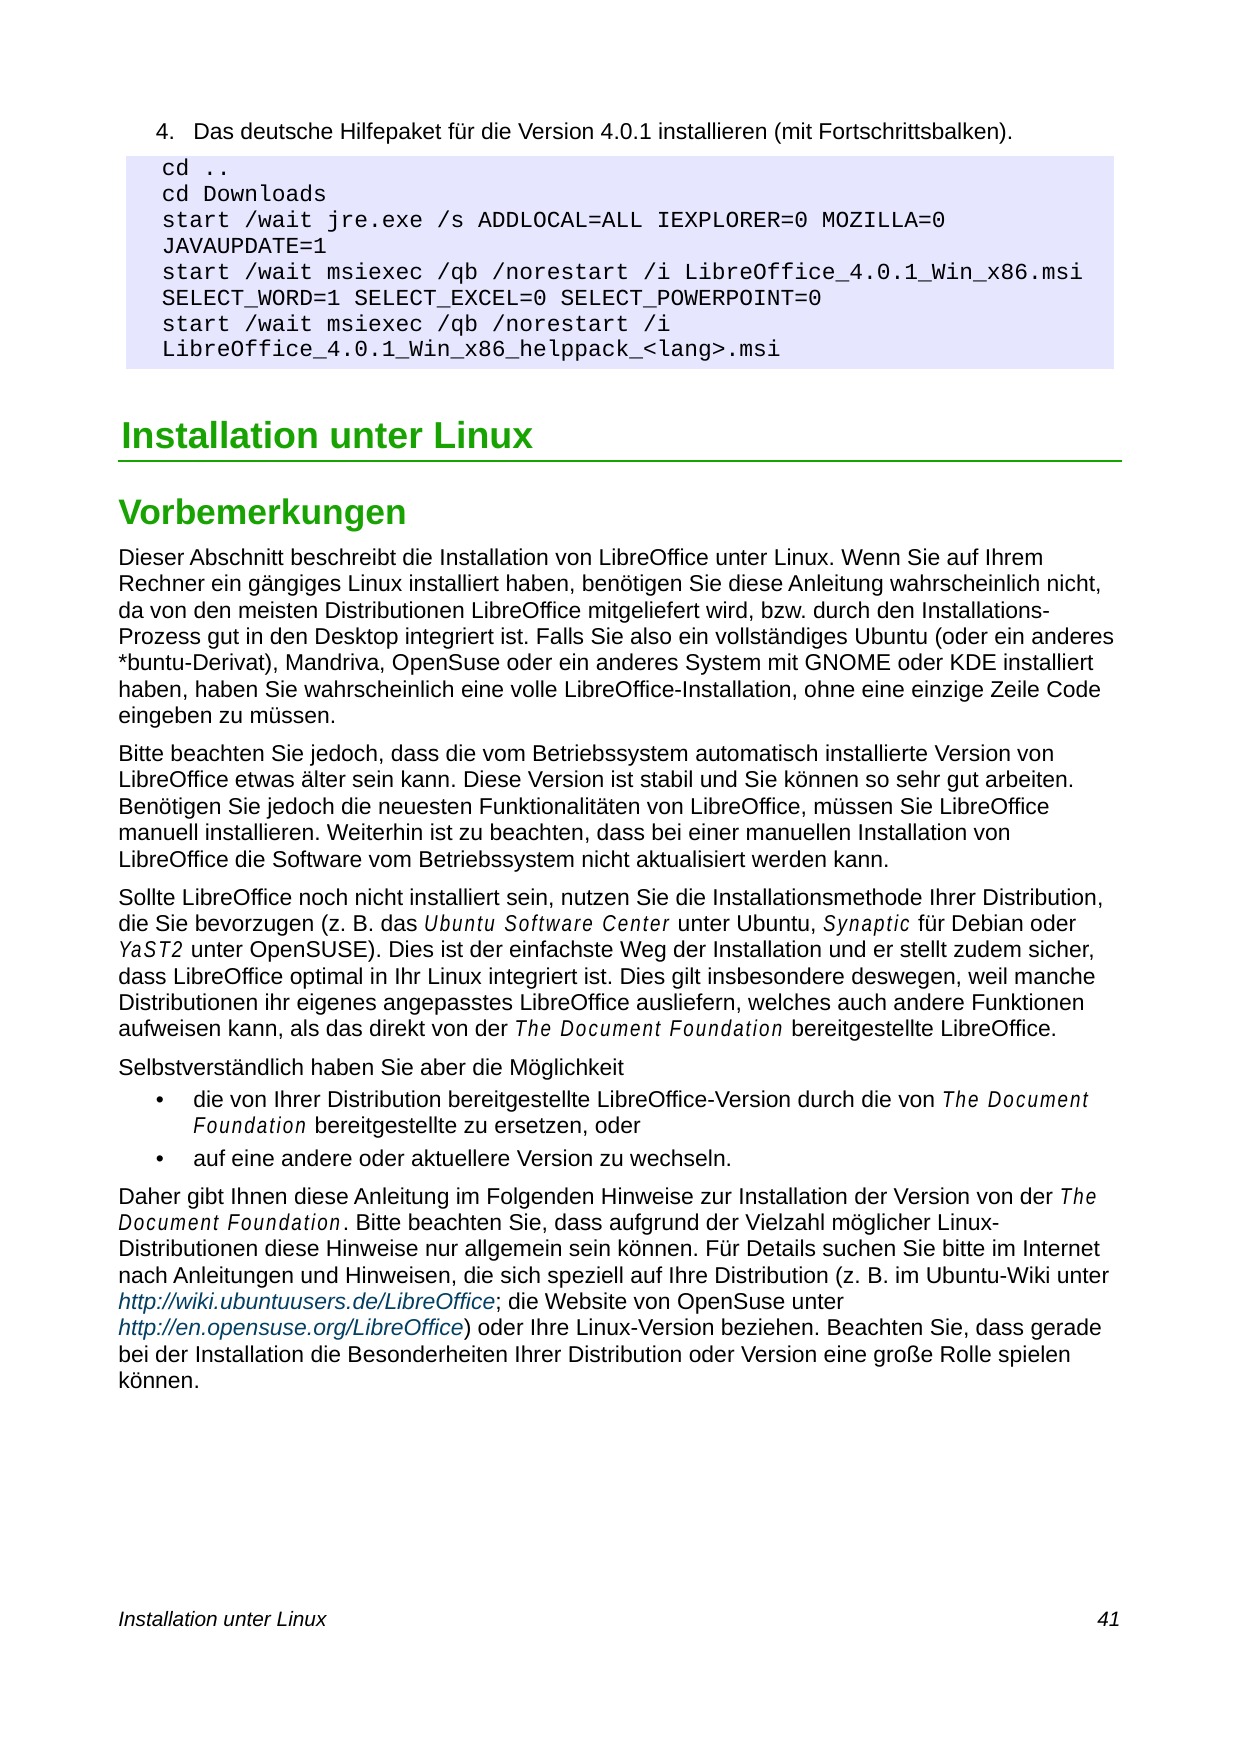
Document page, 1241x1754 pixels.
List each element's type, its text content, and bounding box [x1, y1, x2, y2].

list die von Ihrer Distribution bereitgestellte LibreOffice-Version durch die von The Document Foundation bereitgestellte zu ersetzen, oder [156, 1086, 1122, 1138]
text Bitte beachten Sie jedoch, dass die vom Betriebssystem automatisch installierte Version von LibreOffice etwas älter sein kann. Diese Version ist stabil und Sie können so sehr gut arbeiten. Benötigen Sie jedoch die neuesten Funktionalitäten von LibreOffice, müssen Sie LibreOffice manuell installieren. Weiterhin ist zu beachten, dass bei einer manuellen Installation von LibreOffice die Software vom Betriebssystem nicht aktualisiert werden kann. [118, 740, 1122, 872]
text Selbstverständlich haben Sie aber die Möglichkeit [118, 1053, 1122, 1080]
text start /wait msiexec /qb /norestart /i LibreOffice_4.0.1_Win_x86_helppack_<lang>.msi [162, 312, 1114, 364]
text start /wait jre.exe /s ADDLOCAL=ALL IEXPLORER=0 MOZILLA=0 JAVAUPDATE=1 [162, 208, 1114, 260]
list auf eine andere oder aktuellere Version zu wechseln. [156, 1144, 1122, 1171]
text start /wait msiexec /qb /norestart /i LibreOffice_4.0.1_Win_x86.msi SELECT_WORD=1 SELECT_EXCEL=0 SELECT_POWERPOINT=0 [162, 260, 1114, 312]
text Dieser Abschnitt beschreibt die Installation von LibreOffice unter Linux. Wenn Sie auf Ihrem Rechner ein gängiges Linux installiert haben, benötigen Sie diese Anleitung wahrscheinlich nicht, da von den meisten Distributionen LibreOffice mitgeliefert wird, bzw. durch den Installations-Prozess gut in den Desktop integriert ist. Falls Sie also ein vollständiges Ubuntu (oder ein anderes *buntu-Derivat), Mandriva, OpenSuse oder ein anderes System mit GNOME oder KDE installiert haben, haben Sie wahrscheinlich eine volle LibreOffice-Installation, ohne eine einzige Zeile Code eingeben zu müssen. [118, 544, 1122, 728]
subtitle Installation unter Linux [118, 411, 1122, 460]
text cd Downloads [162, 182, 1114, 208]
text Sollte LibreOffice noch nicht installiert sein, nutzen Sie die Installationsmethode Ihrer Distribution, die Sie bevorzugen (z. B. das Ubuntu Software Center unter Ubuntu, Synaptic für Debian oder YaST2 unter OpenSUSE). Dies ist der einfachste Weg der Installation und er stellt zudem sicher, dass LibreOffice optimal in Ihr Linux integriert ist. Dies gilt insbesondere deswegen, weil manche Distributionen ihr eigenes angepasstes LibreOffice ausliefern, welches auch andere Funktionen aufweisen kann, als das direkt von der The Document Foundation bereitgestellte LibreOffice. [118, 884, 1122, 1042]
text cd .. [162, 156, 1114, 182]
list Das deutsche Hilfepaket für die Version 4.0.1 installieren (mit Fortschrittsbalken). [156, 118, 1122, 144]
subtitle Vorbemerkungen [118, 491, 1122, 532]
text Daher gibt Ihnen diese Anleitung im Folgenden Hinweise zur Installation der Version von der The Document Foundation. Bitte beachten Sie, dass aufgrund der Vielzahl möglicher Linux-Distributionen diese Hinweise nur allgemein sein können. Für Details suchen Sie bitte im Internet nach Anleitungen und Hinweisen, die sich speziell auf Ihre Distribution (z. B. im Ubuntu-Wiki unter http://wiki.ubuntuusers.de/LibreOffice; die Website von OpenSuse unter http://en.opensuse.org/LibreOffice) oder Ihre Linux-Version beziehen. Beachten Sie, dass gerade bei der Installation die Besonderheiten Ihrer Distribution oder Version eine große Rolle spielen können. [118, 1183, 1122, 1393]
